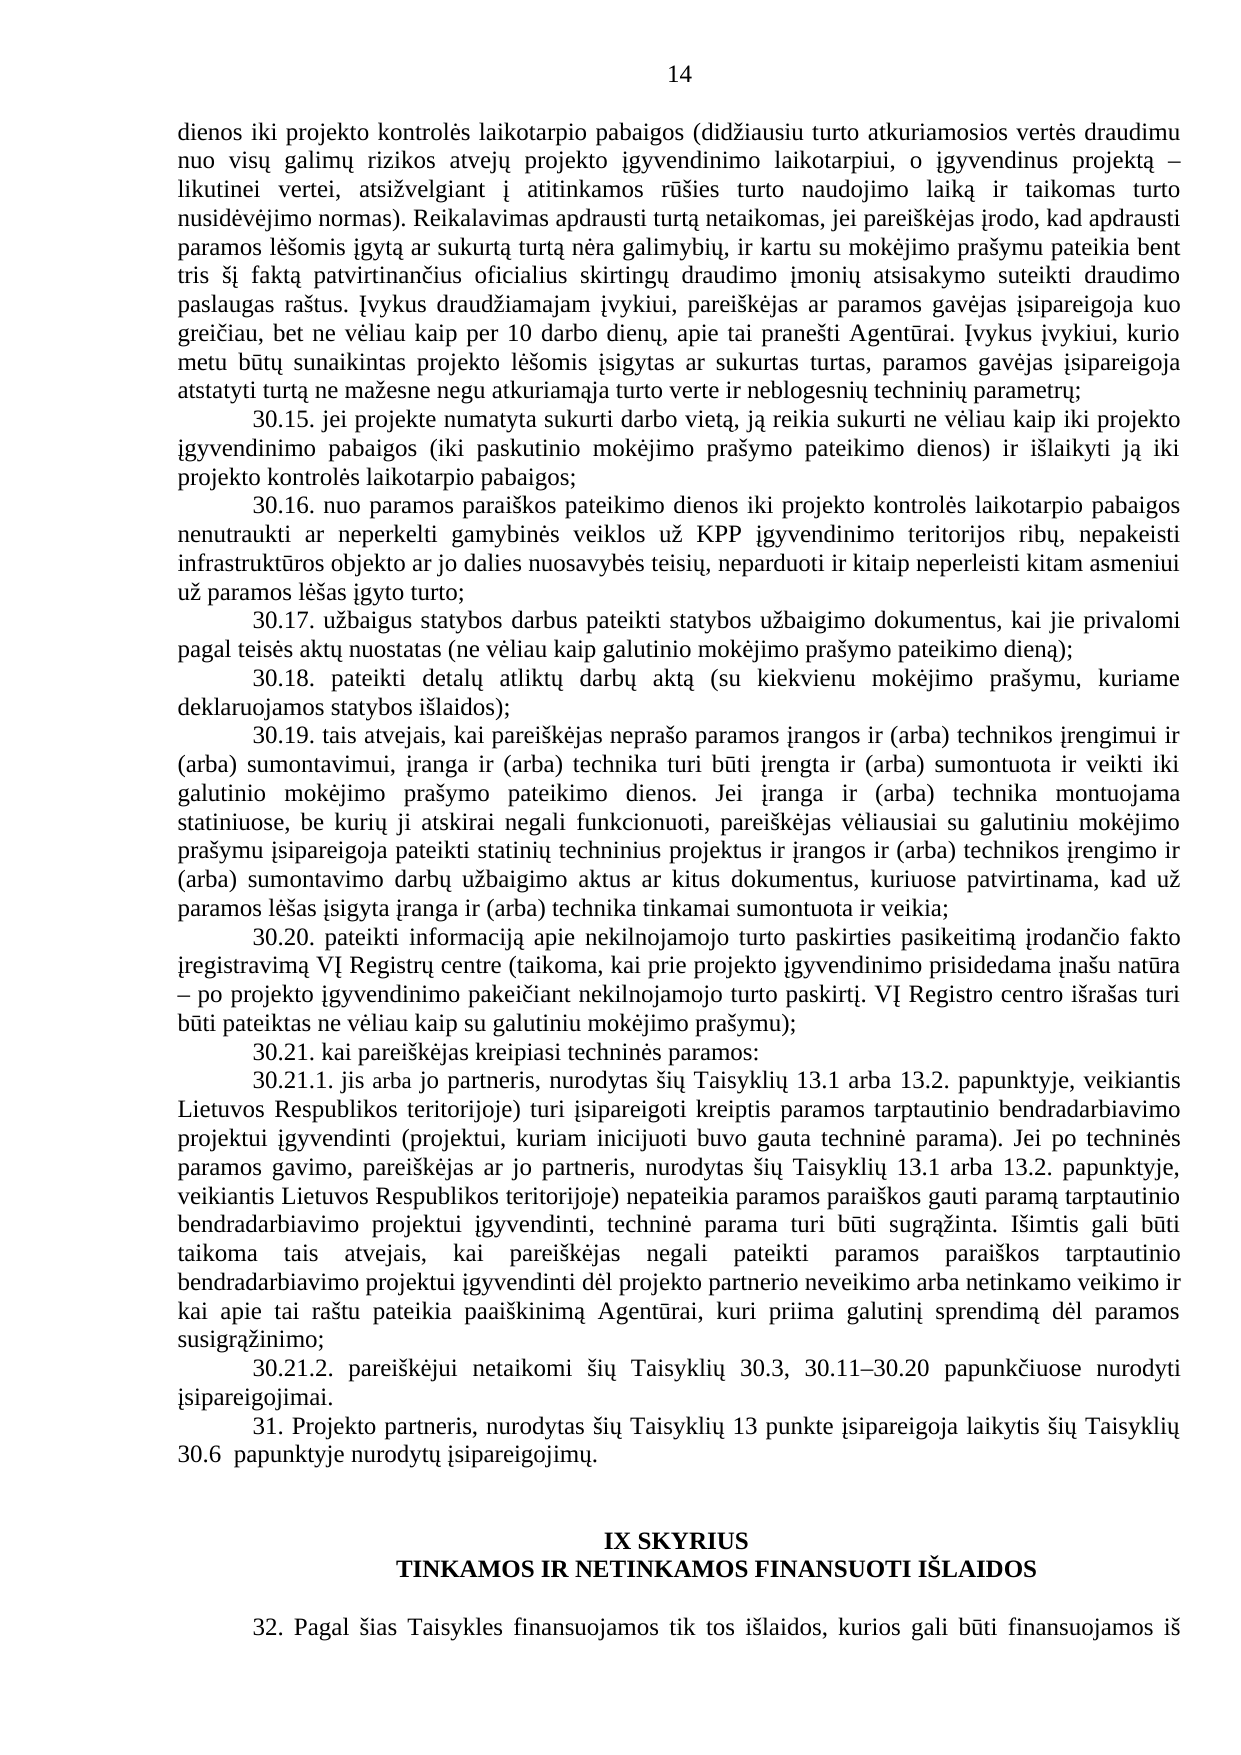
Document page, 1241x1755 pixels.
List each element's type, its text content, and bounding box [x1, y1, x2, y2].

text 30.21.2. pareiškėjui netaikomi šių Taisyklių 30.3, 30.11–30.20 papunkčiuose nurodyti įsipareigojimai. [177, 1353, 1181, 1411]
text 30.17. užbaigus statybos darbus pateikti statybos užbaigimo dokumentus, kai jie privalomi pagal teisės aktų nuostatas (ne vėliau kaip galutinio mokėjimo prašymo pateikimo dieną); [177, 605, 1181, 663]
text 30.20. pateikti informaciją apie nekilnojamojo turto paskirties pasikeitimą įrodančio fakto įregistravimą VĮ Registrų centre (taikoma, kai prie projekto įgyvendinimo prisidedama įnašu natūra – po projekto įgyvendinimo pakeičiant nekilnojamojo turto paskirtį. VĮ Registro centro išrašas turi būti pateiktas ne vėliau kaip su galutiniu mokėjimo prašymu); [177, 922, 1181, 1037]
text TINKAMOS IR NETINKAMOS FINANSUOTI IŠLAIDOS [177, 1554, 1181, 1583]
text dienos iki projekto kontrolės laikotarpio pabaigos (didžiausiu turto atkuriamosios vertės draudimu nuo visų galimų rizikos atvejų projekto įgyvendinimo laikotarpiui, o įgyvendinus projektą – likutinei vertei, atsižvelgiant į atitinkamos rūšies turto naudojimo laiką ir taikomas turto nusidėvėjimo normas). Reikalavimas apdrausti turtą netaikomas, jei pareiškėjas įrodo, kad apdrausti paramos lėšomis įgytą ar sukurtą turtą nėra galimybių, ir kartu su mokėjimo prašymu pateikia bent tris šį faktą patvirtinančius oficialius skirtingų draudimo įmonių atsisakymo suteikti draudimo paslaugas raštus. Įvykus draudžiamajam įvykiui, pareiškėjas ar paramos gavėjas įsipareigoja kuo greičiau, bet ne vėliau kaip per 10 darbo dienų, apie tai pranešti Agentūrai. Įvykus įvykiui, kurio metu būtų sunaikintas projekto lėšomis įsigytas ar sukurtas turtas, paramos gavėjas įsipareigoja atstatyti turtą ne mažesne negu atkuriamąja turto verte ir neblogesnių techninių parametrų; [177, 117, 1181, 404]
text 30.21.1. jis arba jo partneris, nurodytas šių Taisyklių 13.1 arba 13.2. papunktyje, veikiantis Lietuvos Respublikos teritorijoje) turi įsipareigoti kreiptis paramos tarptautinio bendradarbiavimo projektui įgyvendinti (projektui, kuriam inicijuoti buvo gauta techninė parama). Jei po techninės paramos gavimo, pareiškėjas ar jo partneris, nurodytas šių Taisyklių 13.1 arba 13.2. papunktyje, veikiantis Lietuvos Respublikos teritorijoje) nepateikia paramos paraiškos gauti paramą tarptautinio bendradarbiavimo projektui įgyvendinti, techninė parama turi būti sugrąžinta. Išimtis gali būti taikoma tais atvejais, kai pareiškėjas negali pateikti paramos paraiškos tarptautinio bendradarbiavimo projektui įgyvendinti dėl projekto partnerio neveikimo arba netinkamo veikimo ir kai apie tai raštu pateikia paaiškinimą Agentūrai, kuri priima galutinį sprendimą dėl paramos susigrąžinimo; [177, 1065, 1181, 1353]
text 31. Projekto partneris, nurodytas šių Taisyklių 13 punkte įsipareigoja laikytis šių Taisyklių 30.6 papunktyje nurodytų įsipareigojimų. [177, 1411, 1181, 1468]
text 30.21. kai pareiškėjas kreipiasi techninės paramos: [177, 1037, 1181, 1065]
text 30.16. nuo paramos paraiškos pateikimo dienos iki projekto kontrolės laikotarpio pabaigos nenutraukti ar neperkelti gamybinės veiklos už KPP įgyvendinimo teritorijos ribų, nepakeisti infrastruktūros objekto ar jo dalies nuosavybės teisių, neparduoti ir kitaip neperleisti kitam asmeniui už paramos lėšas įgyto turto; [177, 490, 1181, 605]
text 30.15. jei projekte numatyta sukurti darbo vietą, ją reikia sukurti ne vėliau kaip iki projekto įgyvendinimo pabaigos (iki paskutinio mokėjimo prašymo pateikimo dienos) ir išlaikyti ją iki projekto kontrolės laikotarpio pabaigos; [177, 404, 1181, 490]
text 32. Pagal šias Taisykles finansuojamos tik tos išlaidos, kurios gali būti finansuojamos iš [177, 1612, 1181, 1641]
text 30.18. pateikti detalų atliktų darbų aktą (su kiekvienu mokėjimo prašymu, kuriame deklaruojamos statybos išlaidos); [177, 663, 1181, 720]
text 30.19. tais atvejais, kai pareiškėjas neprašo paramos įrangos ir (arba) technikos įrengimui ir (arba) sumontavimui, įranga ir (arba) technika turi būti įrengta ir (arba) sumontuota ir veikti iki galutinio mokėjimo prašymo pateikimo dienos. Jei įranga ir (arba) technika montuojama statiniuose, be kurių ji atskirai negali funkcionuoti, pareiškėjas vėliausiai su galutiniu mokėjimo prašymu įsipareigoja pateikti statinių techninius projektus ir įrangos ir (arba) technikos įrengimo ir (arba) sumontavimo darbų užbaigimo aktus ar kitus dokumentus, kuriuose patvirtinama, kad už paramos lėšas įsigyta įranga ir (arba) technika tinkamai sumontuota ir veikia; [177, 720, 1181, 922]
text IX SKYRIUS [177, 1526, 1181, 1554]
